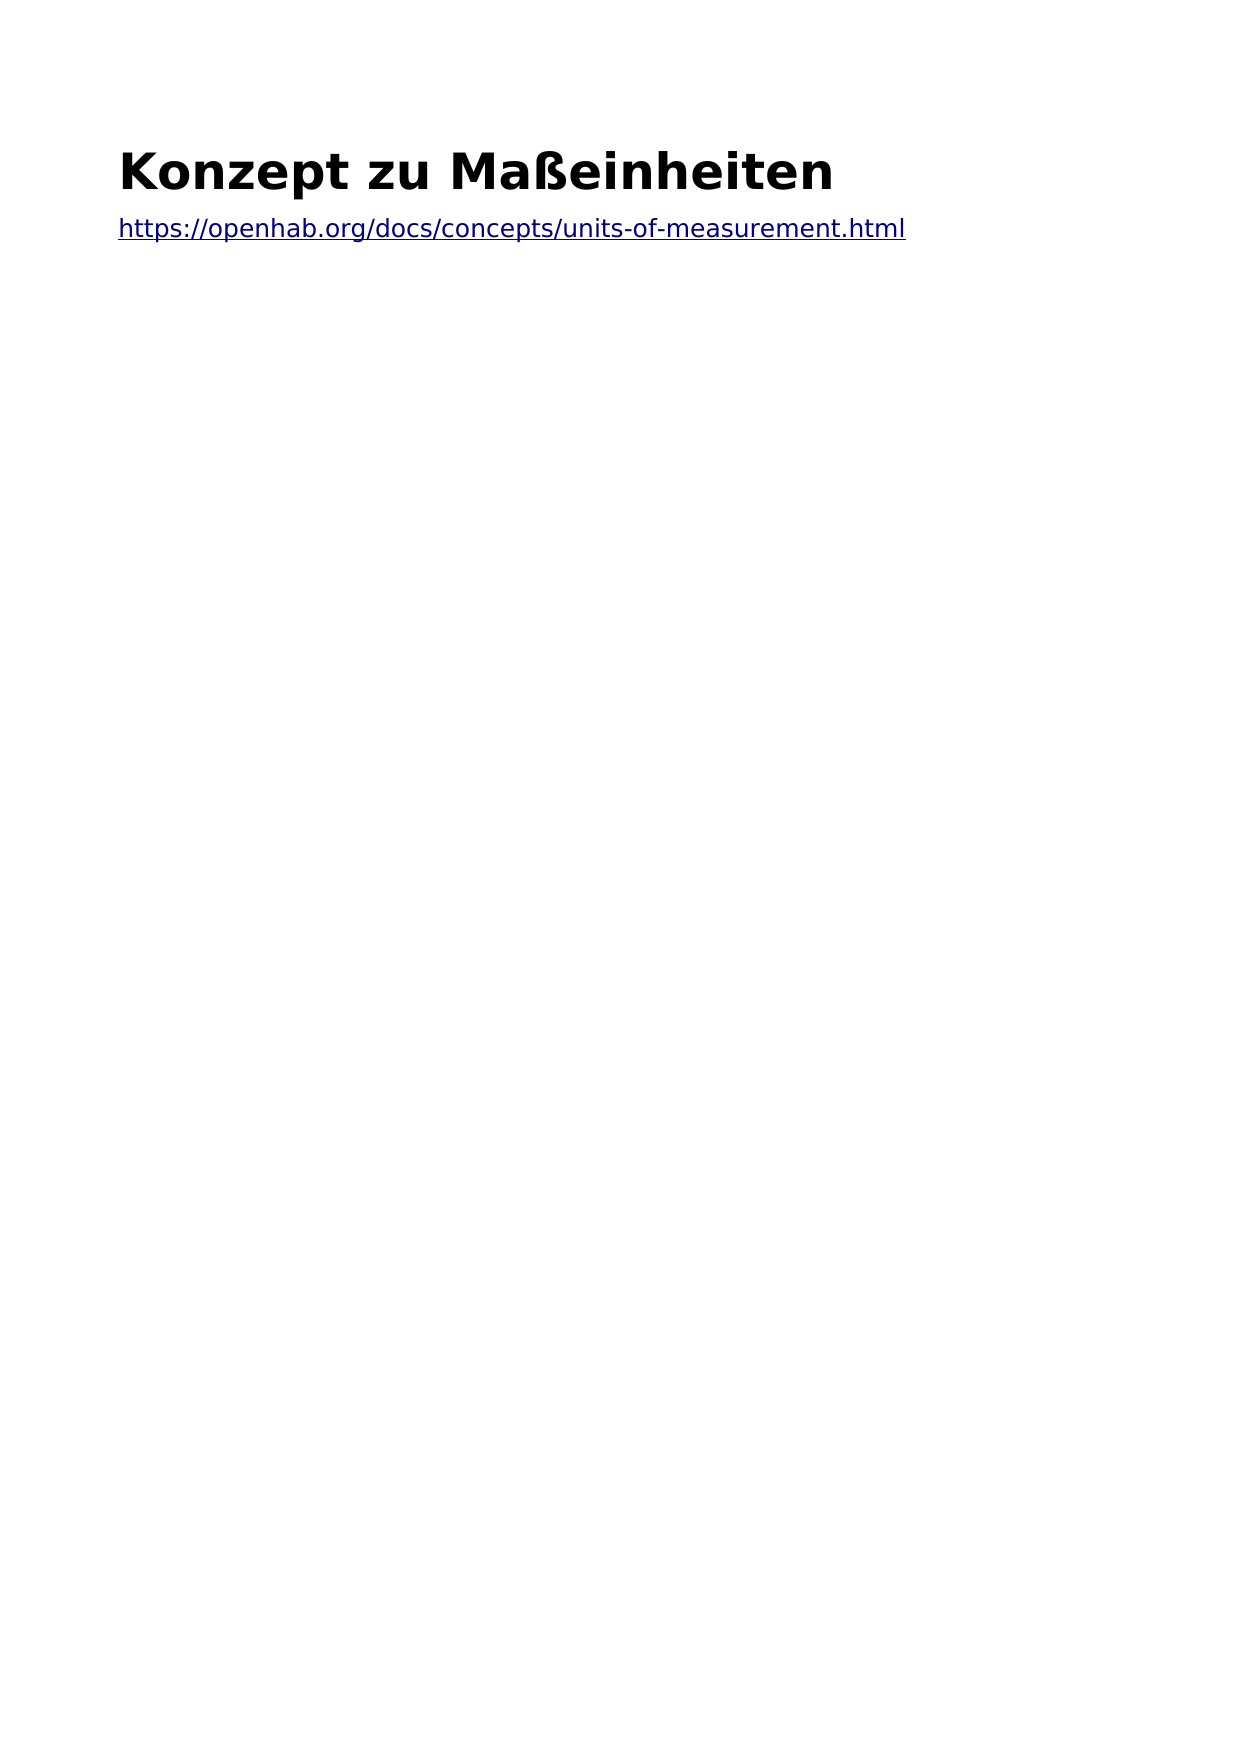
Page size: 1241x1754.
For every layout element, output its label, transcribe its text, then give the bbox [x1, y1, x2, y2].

text https://openhab.org/docs/concepts/units-of-measurement.html [118, 214, 1122, 243]
subtitle Konzept zu Maßeinheiten [118, 143, 1122, 201]
